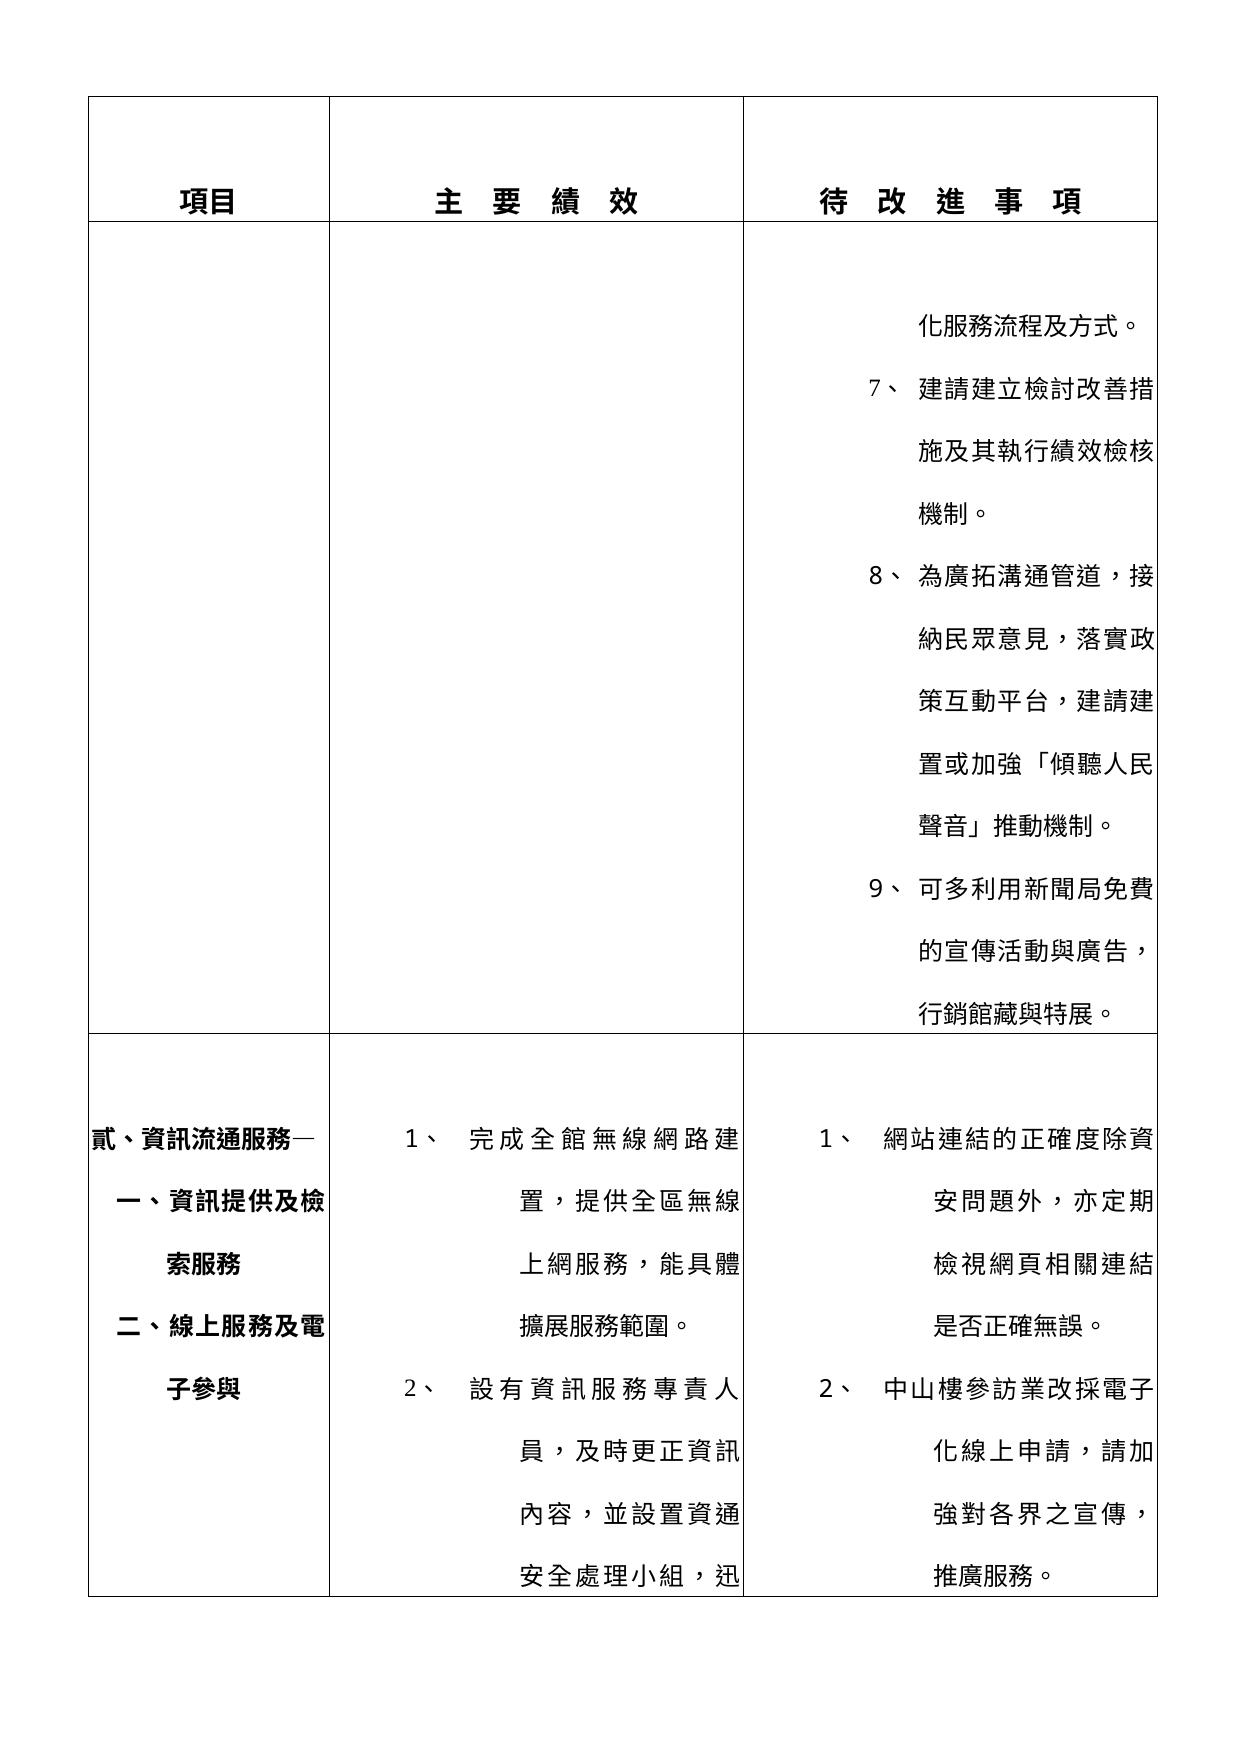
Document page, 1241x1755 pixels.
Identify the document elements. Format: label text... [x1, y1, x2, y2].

table_header 主 要 績 效 [330, 97, 743, 221]
table_cell 請結合服務禮貌訓練、考核及獎勵制度（含同仁及志工），加強全員參與。 各項成效建請儘量突顯「特色」及「具體量化成果」，並加強呈現年度績效之成長率，並於附件提供相關佐證資料。 請持續加強訓練同仁因應緊急事件處理能力，強化同仁工作檢核及應變責任，減少爭議，以增進服務品質與效率。 依規定96年度為民服務工作成果本年度可納入加權計分，惟請併提95年相關數據，以彰顯成效，可設定服務品質的標竿機構（benchmark）與關鍵指標（KPI）。 請針對97年度服務滿意度，加以檢討改善措施及執行績效；滿意度調查之分析及改善宜再加詳述，有效呈現滿意度成長情形。 該館為國內外著名觀光場所及輿論焦點，建請因應大陸旅客開放來台後續觀光服務，並考量逐步考慮不同服務族群的客製化服務流程及方式。 建請建立檢討改善措施及其執行績效檢核機制。 為廣拓溝通管道，接納民眾意見，落實政策互動平台，建請建置或加強「傾聽人民聲音」推動機制。 可多利用新聞局免費的宣傳活動與廣告，行銷館藏與特展。 [744, 222, 1157, 1033]
table_header 項目 [89, 97, 329, 221]
table_cell 貳、資訊流通服務— 一、資訊提供及檢索服務 二、線上服務及電子參與 [89, 1034, 329, 1596]
table_cell 網站連結的正確度除資安問題外，亦定期檢視網頁相關連結是否正確無誤。 中山樓參訪業改採電子化線上申請，請加強對各界之宣傳，推廣服務。 建請增設線上服務項目，並提供網路使用之教學範例，加強推廣，提高民眾使用率。 各項線上服務應加強注意使用者隱私權保護措施。 網頁語法尚未依「行政機關電子資料流通詮釋資料標準」文件中說明，詮釋資料採用以國際通用之都伯林核心集(Dublin Core)所使用的15個欄位做為詮釋資料之核心欄位為基礎，再依電子化政府入口網分類檢索服務需求，延伸訂定主題分類、施政分類及服務分類3種分類擴充發展架構。 建議將各項服務資訊等上傳我的e政府平台，配合「民眾e管家」、「自然人憑證」等功能整合政府資訊服務，方便民眾快速獲得所需服務，以達到『一處收件，全程服務』的目標。 請積極推動線上服務及線上申辦，提高服務項目及申辦使用率，並依行政院研考會規定進行電子表單簡化、統一及管理，加強規劃建置多元電子參與管道。 [744, 1034, 1157, 1596]
table_cell 完成全館無線網路建置，提供全區無線上網服務，能具體擴展服務範圍。 設有資訊服務專責人員，及時更正資訊內容，並設置資通安全處理小組，迅速通報及應變處置。 網上各項資訊豐富，96年度每月平均有3萬人次上網瀏覽，97年度更增為3.5萬至4萬人次。 成立「國父紀念館Vlog」，播放各項展演活動精采片段，開放網路票選活動，榮獲「I’m特優Vlog」美譽，數支影片匯聚人氣，截至97年8月止，人氣指數為123,343人次；平均一個月將近7,708人點閱，推廣成效十分良好。 [330, 1034, 743, 1596]
table_cell [89, 222, 329, 1033]
table_header 待 改 進 事 項 [744, 97, 1157, 221]
table_cell 提供多元適切活動節目，能廣泛兼顧各年齡層民眾參與機會。每年2次定期選拔10名服務優良人員，能持續激勵服務品質績效。 能針對不同服務項目或對象製發服務調查問卷，並加以分析，作為檢討改進依據。 設有孫逸仙圖書館網站提供民眾查詢館藏資料及利用線上資料庫。 成立「為民服務單一窗口」，受理民眾申請案件，由專人服務。 提供民眾網路平台供民眾上網留言、陳情意見並彙整相關資訊於館內分析報告。 [330, 222, 743, 1033]
